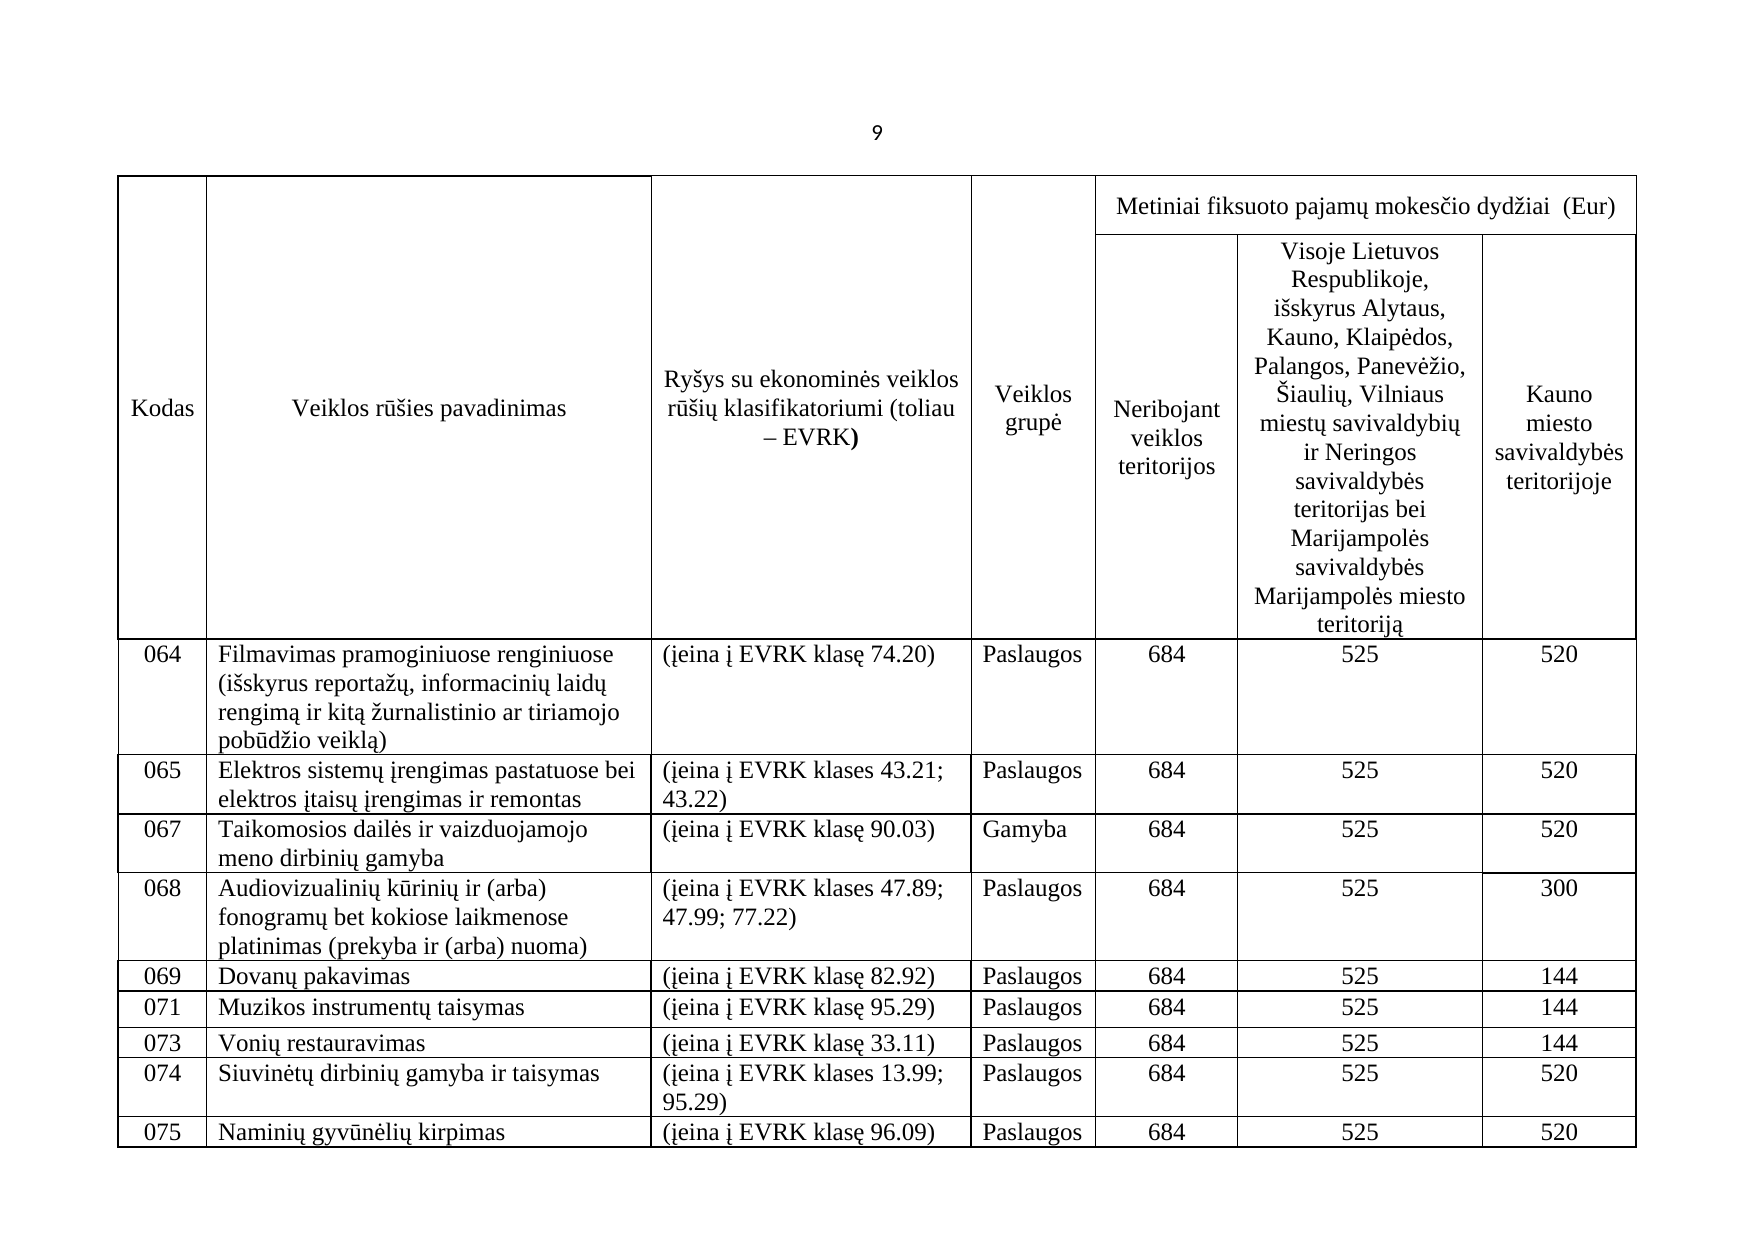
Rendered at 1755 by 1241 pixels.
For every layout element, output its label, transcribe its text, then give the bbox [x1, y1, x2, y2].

table_cell 520 [1483, 640, 1636, 754]
table_header Veiklos rūšies pavadinimas [207, 177, 651, 638]
table_cell 144 [1483, 961, 1635, 990]
table_cell 300 [1483, 874, 1635, 960]
table_cell (įeina į EVRK klases 43.21; 43.22) [652, 755, 970, 813]
table_cell Filmavimas pramoginiuose renginiuose (išskyrus reportažų, informacinių laidų rengimą ir kitą žurnalistinio ar tiriamojo pobūdžio veiklą) [207, 640, 651, 754]
table_cell 073 [119, 1028, 206, 1057]
table_cell 525 [1238, 1058, 1482, 1116]
table_cell Siuvinėtų dirbinių gamyba ir taisymas [207, 1058, 650, 1116]
table_cell Paslaugos [972, 992, 1095, 1026]
table_cell 067 [119, 815, 206, 872]
table_cell 068 [119, 873, 206, 960]
table_cell (įeina į EVRK klasę 82.92) [652, 961, 970, 990]
table_cell 525 [1238, 961, 1482, 990]
table_cell Muzikos instrumentų taisymas [207, 992, 650, 1026]
table_cell 684 [1096, 640, 1237, 754]
table_cell 520 [1483, 1117, 1635, 1146]
table_cell 069 [119, 961, 206, 990]
table_cell 684 [1096, 1117, 1237, 1146]
table_cell Paslaugos [972, 873, 1095, 960]
table_cell 520 [1483, 1058, 1635, 1116]
table_cell 525 [1238, 992, 1482, 1026]
table_cell 075 [119, 1117, 206, 1146]
table_cell Paslaugos [972, 961, 1095, 990]
table_cell 525 [1238, 815, 1482, 872]
table_cell 684 [1096, 755, 1237, 813]
table_cell (įeina į EVRK klasę 96.09) [652, 1117, 970, 1146]
table_header Ryšys su ekonominės veiklos rūšių klasifikatoriumi (toliau – EVRK) [652, 176, 971, 638]
table_cell Neribojant veiklos teritorijos [1096, 235, 1237, 638]
table_cell 684 [1096, 1028, 1237, 1057]
table_cell 064 [119, 640, 206, 754]
table_cell 071 [119, 992, 206, 1026]
table_cell 520 [1483, 815, 1635, 872]
table_cell 525 [1238, 755, 1482, 813]
table_header Metiniai fiksuoto pajamų mokesčio dydžiai (Eur) [1096, 176, 1636, 234]
table_cell 684 [1096, 873, 1237, 960]
table_cell Taikomosios dailės ir vaizduojamojo meno dirbinių gamyba [207, 815, 650, 872]
table_cell 144 [1483, 1028, 1635, 1057]
table_cell 684 [1096, 815, 1237, 872]
table_cell (įeina į EVRK klases 13.99; 95.29) [652, 1058, 970, 1116]
table_cell Dovanų pakavimas [207, 961, 650, 990]
table_cell (įeina į EVRK klasę 95.29) [652, 992, 970, 1026]
table_cell 525 [1238, 873, 1482, 960]
table_cell (įeina į EVRK klasę 74.20) [652, 640, 971, 754]
table_header Veiklos grupė [972, 176, 1095, 638]
table_cell Audiovizualinių kūrinių ir (arba) fonogramų bet kokiose laikmenose platinimas (prekyba ir (arba) nuoma) [207, 873, 651, 960]
table_cell 144 [1483, 992, 1635, 1026]
table_cell (įeina į EVRK klases 47.89; 47.99; 77.22) [652, 873, 971, 960]
table_cell 684 [1096, 961, 1237, 990]
table_cell Paslaugos [972, 1028, 1095, 1057]
table_cell 684 [1096, 992, 1237, 1026]
table_cell Naminių gyvūnėlių kirpimas [207, 1117, 650, 1146]
table_cell Paslaugos [972, 640, 1095, 754]
table_cell Paslaugos [972, 755, 1095, 813]
table_cell Paslaugos [972, 1058, 1095, 1116]
table_cell 065 [119, 755, 206, 813]
table_cell Gamyba [972, 815, 1095, 872]
table_header Kodas [119, 177, 206, 638]
table_cell (įeina į EVRK klasę 90.03) [652, 815, 970, 872]
table_cell Visoje Lietuvos Respublikoje, išskyrus Alytaus, Kauno, Klaipėdos, Palangos, Panevėžio, Šiaulių, Vilniaus miestų savivaldybių ir Neringos savivaldybės teritorijas bei Marijampolės savivaldybės Marijampolės miesto teritoriją [1238, 235, 1482, 638]
table_cell 520 [1483, 755, 1635, 813]
table_cell Kauno miesto savivaldybės teritorijoje [1483, 235, 1635, 638]
table_cell Elektros sistemų įrengimas pastatuose bei elektros įtaisų įrengimas ir remontas [207, 755, 650, 813]
table_cell 074 [119, 1058, 206, 1116]
table_cell 684 [1096, 1058, 1237, 1116]
table_cell 525 [1238, 1028, 1482, 1057]
table_cell Vonių restauravimas [207, 1028, 650, 1057]
table_cell 525 [1238, 640, 1482, 754]
table_cell Paslaugos [972, 1117, 1095, 1146]
table_cell (įeina į EVRK klasę 33.11) [652, 1028, 970, 1057]
table_cell 525 [1238, 1117, 1482, 1146]
